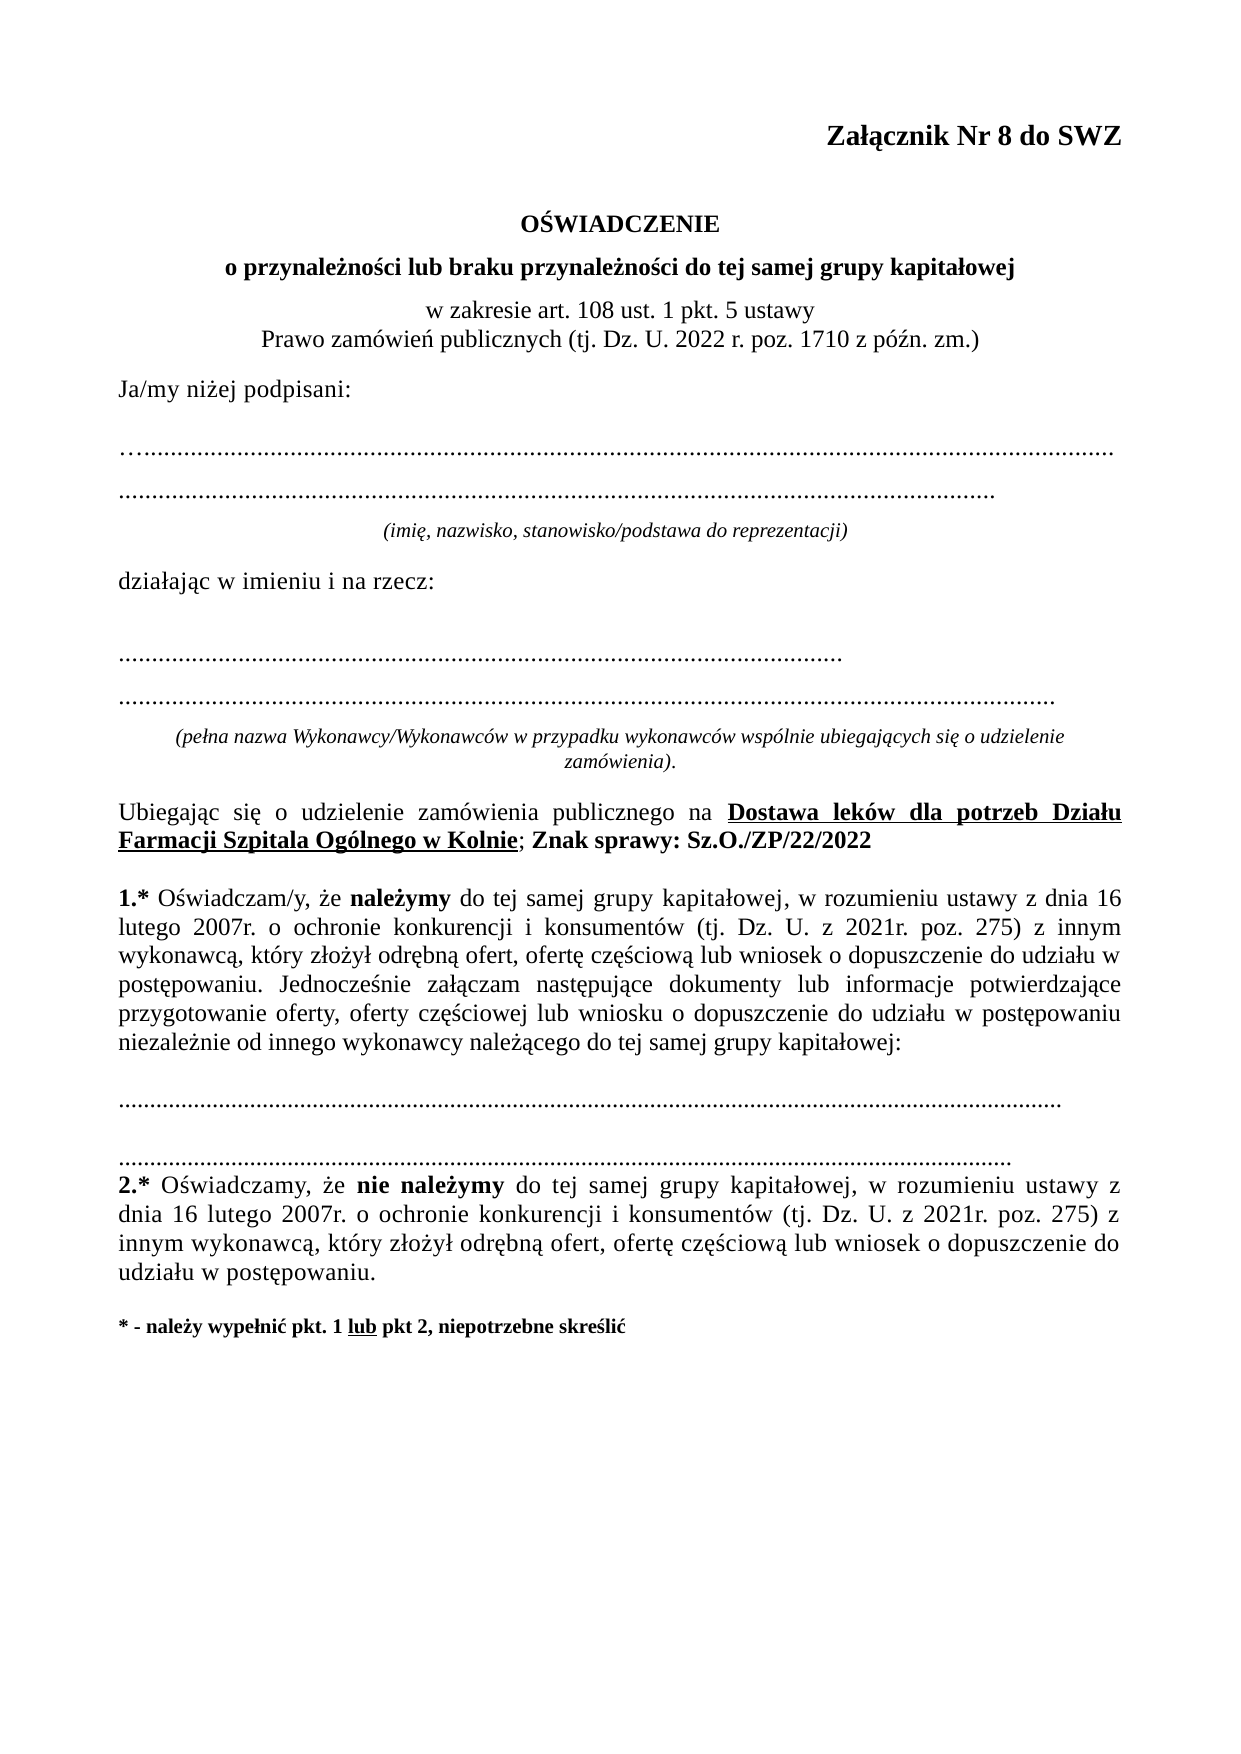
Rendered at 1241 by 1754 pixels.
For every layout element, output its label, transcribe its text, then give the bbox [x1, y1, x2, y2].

text (imię, nazwisko, stanowisko/podstawa do reprezentacji) [118, 518, 1114, 542]
text w zakresie art. 108 ust. 1 pkt. 5 ustawy [118, 295, 1122, 324]
text ............................................................................................................................................. [118, 681, 1122, 710]
text Ja/my niżej podpisani: [118, 374, 1122, 403]
text OŚWIADCZENIE [118, 209, 1122, 238]
text 1.* Oświadczam/y, że należymy do tej samej grupy kapitałowej, w rozumieniu ustawy z dnia 16 lutego 2007r. o ochronie konkurencji i konsumentów (tj. Dz. U. z 2021r. poz. 275) z innym wykonawcą, który złożył odrębną ofert, ofertę częściową lub wniosek o dopuszczenie do udziału w postępowaniu. Jednocześnie załączam następujące dokumenty lub informacje potwierdzające przygotowanie oferty, oferty częściowej lub wniosku o dopuszczenie do udziału w postępowaniu niezależnie od innego wykonawcy należącego do tej samej grupy kapitałowej: [118, 883, 1122, 1055]
text ............................................................................................................. [118, 638, 1122, 667]
text * - należy wypełnić pkt. 1 lub pkt 2, niepotrzebne skreślić [118, 1314, 1122, 1350]
text …...................................................................................................................................................................................................................................................................................... [118, 432, 1122, 504]
text ....................................................................................................................................................... [118, 1084, 1122, 1113]
subtitle Załącznik Nr 8 do SWZ [118, 118, 1122, 152]
text o przynależności lub braku przynależności do tej samej grupy kapitałowej [118, 252, 1122, 281]
text działając w imieniu i na rzecz: [118, 566, 1122, 595]
text 2.* Oświadczamy, że nie należymy do tej samej grupy kapitałowej, w rozumieniu ustawy z dnia 16 lutego 2007r. o ochronie konkurencji i konsumentów (tj. Dz. U. z 2021r. poz. 275) z innym wykonawcą, który złożył odrębną ofert, ofertę częściową lub wniosek o dopuszczenie do udziału w postępowaniu. [118, 1170, 1122, 1285]
text ............................................................................................................................................... [118, 1142, 1122, 1170]
text (pełna nazwa Wykonawcy/Wykonawców w przypadku wykonawców wspólnie ubiegających się o udzielenie zamówienia). [118, 724, 1122, 773]
text Ubiegając się o udzielenie zamówienia publicznego na Dostawa leków dla potrzeb Działu Farmacji Szpitala Ogólnego w Kolnie; Znak sprawy: Sz.O./ZP/22/2022 [118, 797, 1122, 854]
text Prawo zamówień publicznych (tj. Dz. U. 2022 r. poz. 1710 z późn. zm.) [118, 324, 1122, 353]
